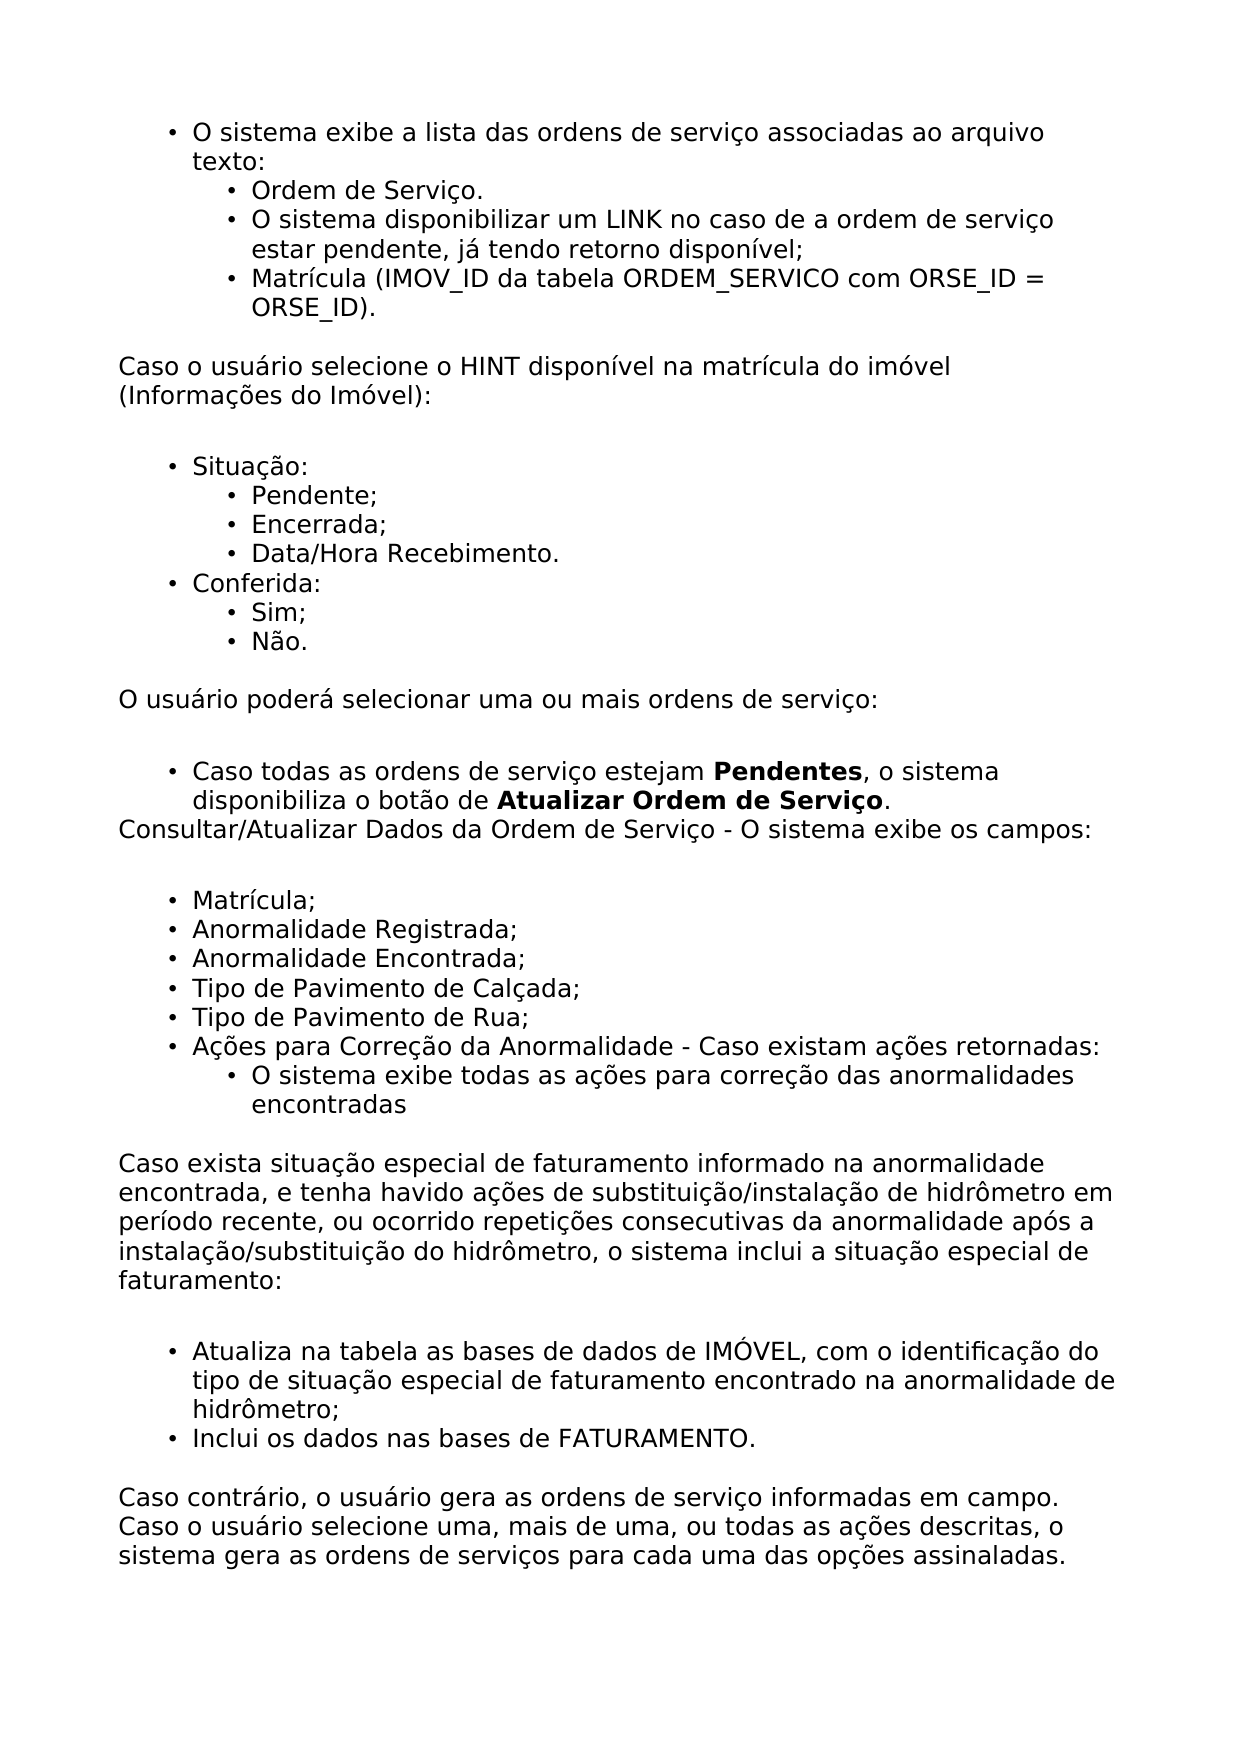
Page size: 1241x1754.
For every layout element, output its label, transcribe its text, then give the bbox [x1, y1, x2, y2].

text Consultar/Atualizar Dados da Ordem de Serviço - O sistema exibe os campos: [118, 815, 1122, 844]
list Matrícula; [177, 886, 1122, 916]
text Caso contrário, o usuário gera as ordens de serviço informadas em campo. Caso o usuário selecione uma, mais de uma, ou todas as ações descritas, o sistema gera as ordens de serviços para cada uma das opções assinaladas. [118, 1483, 1122, 1571]
list Tipo de Pavimento de Calçada; [177, 974, 1122, 1003]
list Inclui os dados nas bases de FATURAMENTO. [177, 1424, 1122, 1454]
text Caso o usuário selecione o HINT disponível na matrícula do imóvel (Informações do Imóvel): [118, 352, 1122, 410]
list Data/Hora Recebimento. [236, 539, 1122, 569]
list Atualiza na tabela as bases de dados de IMÓVEL, com o identificação do tipo de situação especial de faturamento encontrado na anormalidade de hidrômetro; [177, 1337, 1122, 1424]
list Pendente; [236, 481, 1122, 510]
list Encerrada; [236, 510, 1122, 539]
list Ações para Correção da Anormalidade - Caso existam ações retornadas: [177, 1032, 1122, 1061]
list Anormalidade Registrada; [177, 916, 1122, 945]
list Caso todas as ordens de serviço estejam Pendentes, o sistema disponibiliza o botão de Atualizar Ordem de Serviço. [177, 757, 1122, 815]
list Ordem de Serviço. [236, 176, 1122, 206]
list Tipo de Pavimento de Rua; [177, 1003, 1122, 1032]
list O sistema disponibilizar um LINK no caso de a ordem de serviço estar pendente, já tendo retorno disponível; [236, 206, 1122, 264]
list Não. [236, 627, 1122, 656]
text O usuário poderá selecionar uma ou mais ordens de serviço: [118, 686, 1122, 715]
list Anormalidade Encontrada; [177, 945, 1122, 974]
list O sistema exibe a lista das ordens de serviço associadas ao arquivo texto: [177, 118, 1122, 176]
list O sistema exibe todas as ações para correção das anormalidades encontradas [236, 1061, 1122, 1120]
list Matrícula (IMOV_ID da tabela ORDEM_SERVICO com ORSE_ID = ORSE_ID). [236, 264, 1122, 322]
list Situação: [177, 452, 1122, 481]
text Caso exista situação especial de faturamento informado na anormalidade encontrada, e tenha havido ações de substituição/instalação de hidrômetro em período recente, ou ocorrido repetições consecutivas da anormalidade após a instalação/substituição do hidrômetro, o sistema inclui a situação especial de faturamento: [118, 1149, 1122, 1295]
list Conferida: [177, 569, 1122, 598]
list Sim; [236, 598, 1122, 627]
